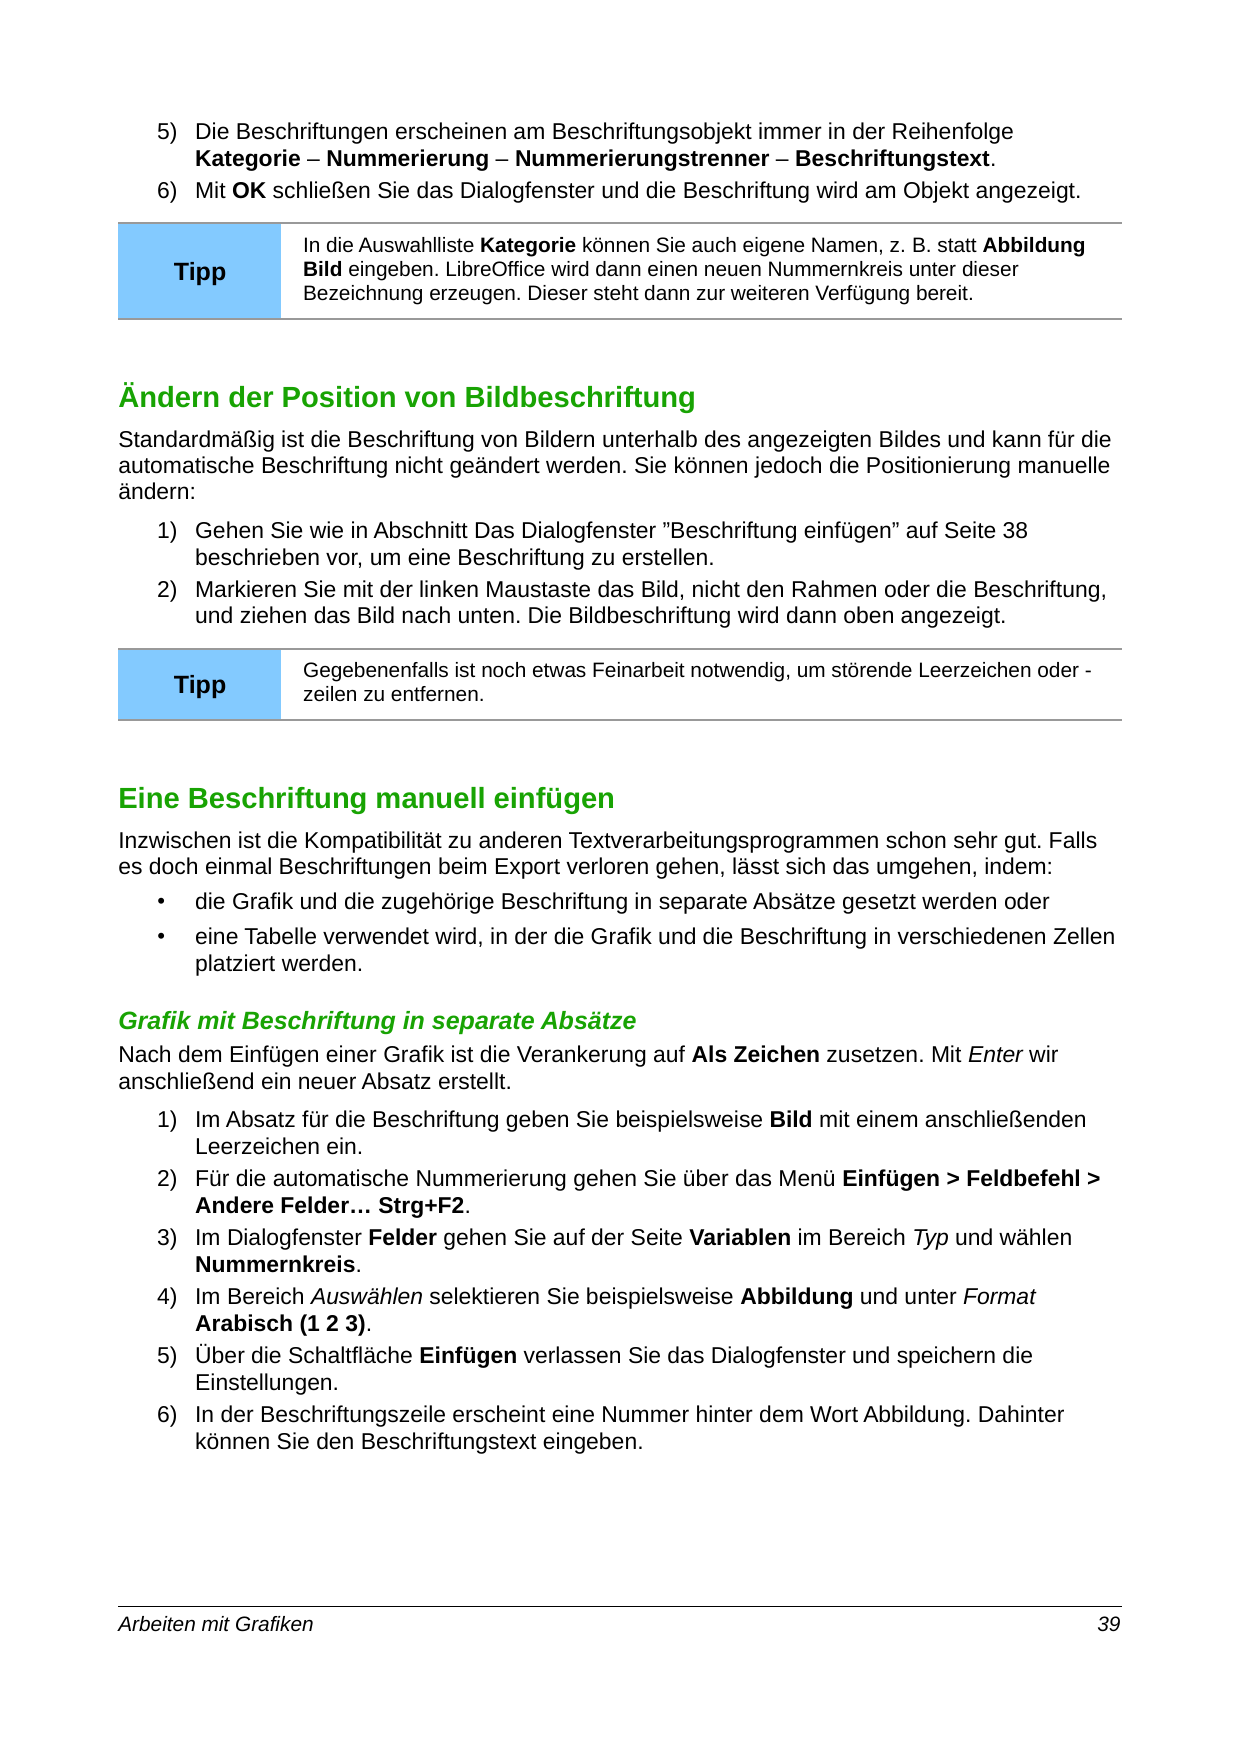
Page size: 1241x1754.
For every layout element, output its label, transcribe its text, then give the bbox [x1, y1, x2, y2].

table_header Tipp [118, 650, 281, 719]
text Nach dem Einfügen einer Grafik ist die Verankerung auf Als Zeichen zusetzen. Mit Enter wir anschließend ein neuer Absatz erstellt. [118, 1041, 1122, 1094]
table_header Tipp [118, 224, 281, 318]
list In der Beschriftungszeile erscheint eine Nummer hinter dem Wort Abbildung. Dahinter können Sie den Beschriftungstext eingeben. [177, 1401, 1122, 1454]
subtitle Ändern der Position von Bildbeschriftung [118, 379, 1122, 413]
list Die Beschriftungen erscheinen am Beschriftungsobjekt immer in der Reihenfolge Kategorie – Nummerierung – Nummerierungstrenner – Beschriftungstext. [177, 118, 1122, 171]
subtitle Grafik mit Beschriftung in separate Absätze [118, 1006, 1122, 1035]
list Im Absatz für die Beschriftung geben Sie beispielsweise Bild mit einem anschließenden Leerzeichen ein. [177, 1106, 1122, 1159]
table_header In die Auswahlliste Kategorie können Sie auch eigene Namen, z. B. statt Abbildung Bild eingeben. LibreOffice wird dann einen neuen Nummernkreis unter dieser Bezeichnung erzeugen. Dieser steht dann zur weiteren Verfügung bereit. [281, 224, 1122, 318]
list Im Bereich Auswählen selektieren Sie beispielsweise Abbildung und unter Format Arabisch (1 2 3). [177, 1283, 1122, 1336]
list Inzwischen ist die Kompatibilität zu anderen Textverarbeitungsprogrammen schon sehr gut. Falls es doch einmal Beschriftungen beim Export verloren gehen, lässt sich das umgehen, indem: [118, 827, 1122, 879]
list Im Dialogfenster Felder gehen Sie auf der Seite Variablen im Bereich Typ und wählen Nummernkreis. [177, 1224, 1122, 1277]
list eine Tabelle verwendet wird, in der die Grafik und die Beschriftung in verschiedenen Zellen platziert werden. [157, 921, 1122, 976]
list Gehen Sie wie in Abschnitt Das Dialogfenster ”Beschriftung einfügen” auf Seite 38 beschrieben vor, um eine Beschriftung zu erstellen. [177, 517, 1122, 570]
subtitle Eine Beschriftung manuell einfügen [118, 781, 1122, 814]
list die Grafik und die zugehörige Beschriftung in separate Absätze gesetzt werden oder [157, 886, 1122, 915]
list Für die automatische Nummerierung gehen Sie über das Menü Einfügen > Feldbefehl > Andere Felder… Strg+F2. [177, 1165, 1122, 1218]
text Standardmäßig ist die Beschriftung von Bildern unterhalb des angezeigten Bildes und kann für die automatische Beschriftung nicht geändert werden. Sie können jedoch die Positionierung manuelle ändern: [118, 426, 1122, 504]
list Mit OK schließen Sie das Dialogfenster und die Beschriftung wird am Objekt angezeigt. [177, 177, 1122, 203]
list Über die Schaltfläche Einfügen verlassen Sie das Dialogfenster und speichern die Einstellungen. [177, 1342, 1122, 1395]
list Markieren Sie mit der linken Maustaste das Bild, nicht den Rahmen oder die Beschriftung, und ziehen das Bild nach unten. Die Bildbeschriftung wird dann oben angezeigt. [177, 576, 1122, 629]
table_header Gegebenenfalls ist noch etwas Feinarbeit notwendig, um störende Leerzeichen oder -zeilen zu entfernen. [281, 650, 1122, 719]
